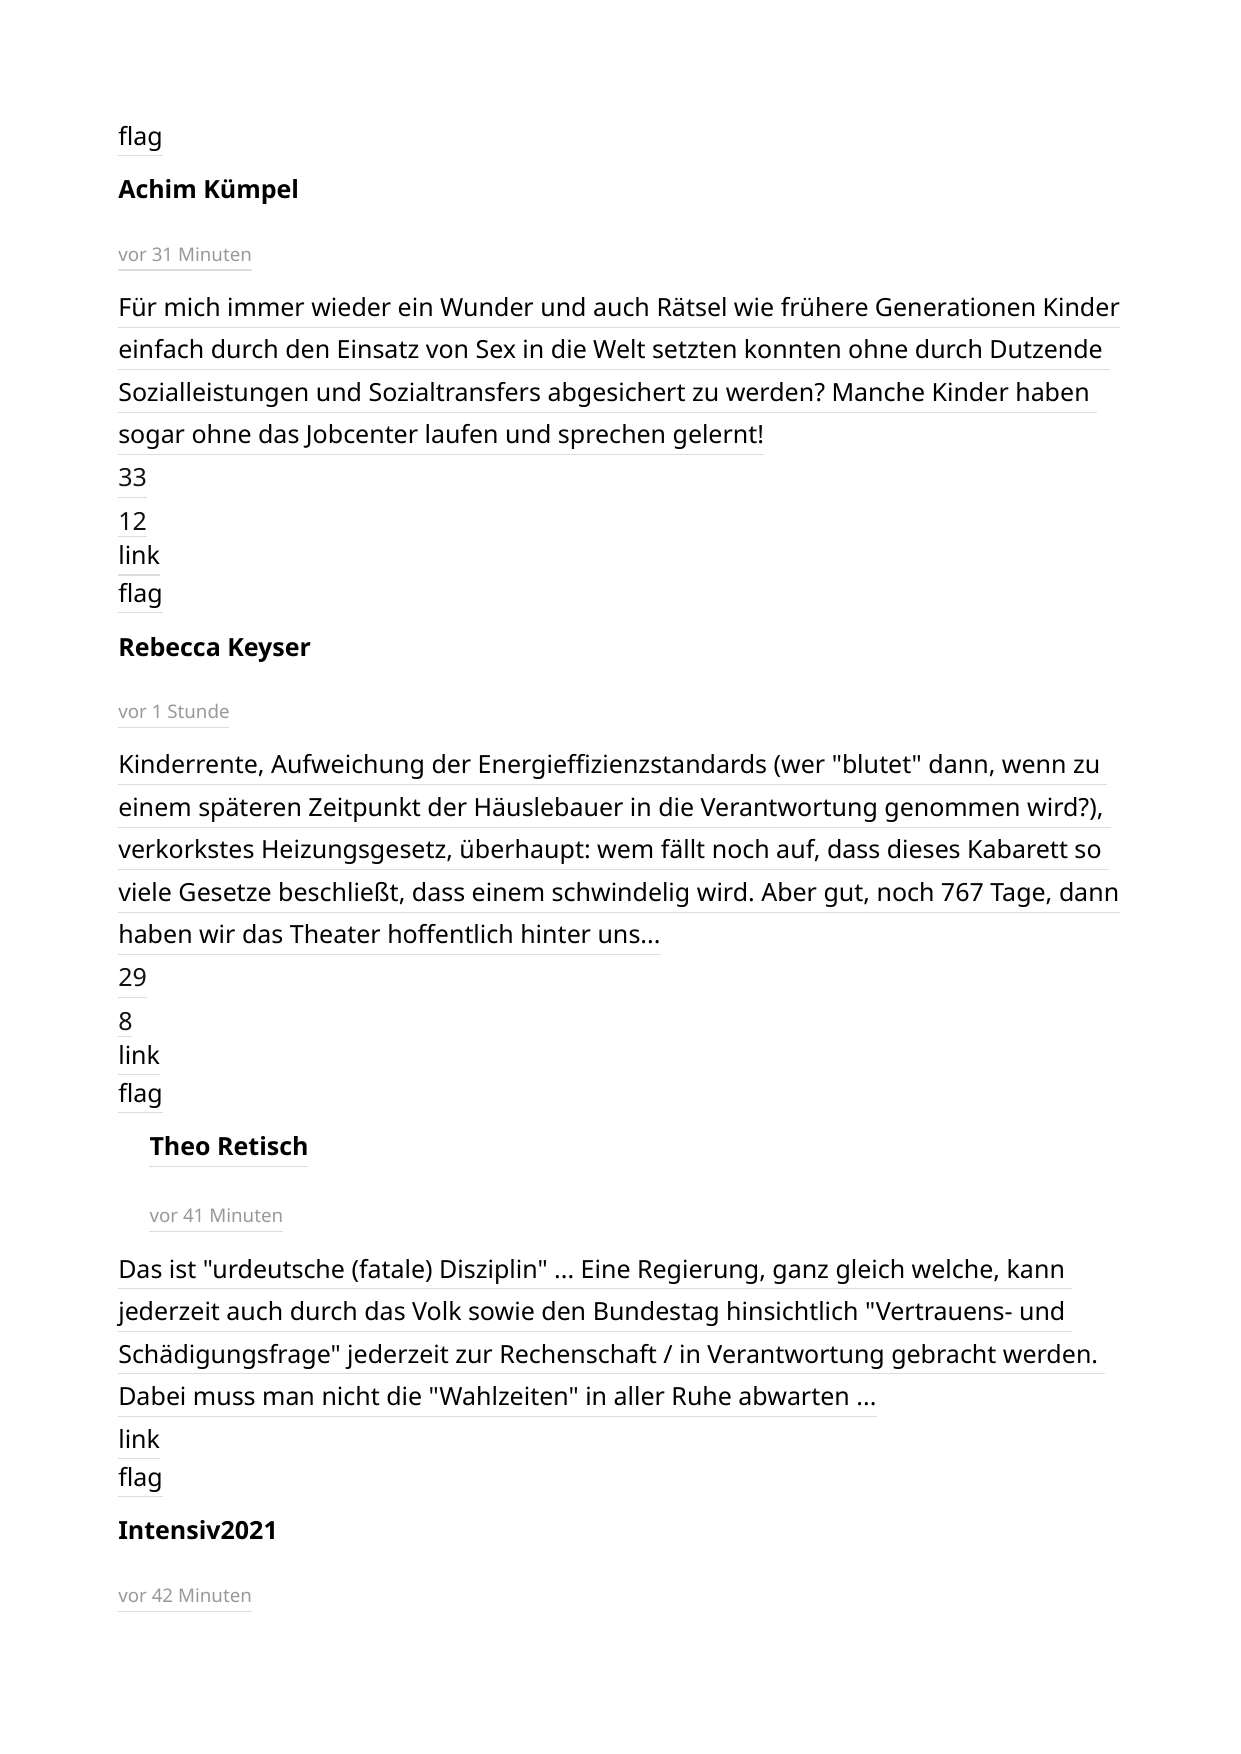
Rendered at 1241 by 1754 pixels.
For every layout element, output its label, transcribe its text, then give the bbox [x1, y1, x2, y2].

text link [118, 1037, 1122, 1075]
text Intensiv2021 [118, 1513, 1122, 1547]
text vor 41 Minuten [149, 1203, 1117, 1232]
text 29 [118, 959, 1122, 998]
text vor 42 Minuten [118, 1582, 1117, 1612]
text Achim Kümpel [118, 172, 1122, 206]
text link [118, 1421, 1122, 1459]
text link [118, 537, 1122, 576]
text Theo Retisch [149, 1129, 1122, 1167]
text Rebecca Keyser [118, 629, 1122, 663]
text 33 [118, 460, 1122, 498]
text vor 31 Minuten [118, 241, 1117, 271]
text 8 [118, 1002, 1122, 1037]
text flag [118, 1075, 1122, 1113]
text 12 [118, 502, 1122, 537]
text Für mich immer wieder ein Wunder und auch Rätsel wie frühere Generationen Kinder einfach durch den Einsatz von Sex in die Welt setzten konnten ohne durch Dutzende Sozialleistungen und Sozialtransfers abgesichert zu werden? Manche Kinder haben sogar ohne das Jobcenter laufen und sprechen gelernt! [118, 290, 1122, 455]
text Kinderrente, Aufweichung der Energieffizienzstandards (wer "blutet" dann, wenn zu einem späteren Zeitpunkt der Häuslebauer in die Verantwortung genommen wird?), verkorkstes Heizungsgesetz, überhaupt: wem fällt noch auf, dass dieses Kabarett so viele Gesetze beschließt, dass einem schwindelig wird. Aber gut, noch 767 Tage, dann haben wir das Theater hoffentlich hinter uns... [118, 747, 1122, 955]
text flag [118, 576, 1122, 613]
text vor 1 Stunde [118, 698, 1117, 728]
text flag [118, 1459, 1122, 1497]
text Das ist "urdeutsche (fatale) Disziplin" ... Eine Regierung, ganz gleich welche, kann jederzeit auch durch das Volk sowie den Bundestag hinsichtlich "Vertrauens- und Schädigungsfrage" jederzeit zur Rechenschaft / in Verantwortung gebracht werden. Dabei muss man nicht die "Wahlzeiten" in aller Ruhe abwarten ... [118, 1251, 1122, 1417]
text flag [118, 118, 1122, 156]
